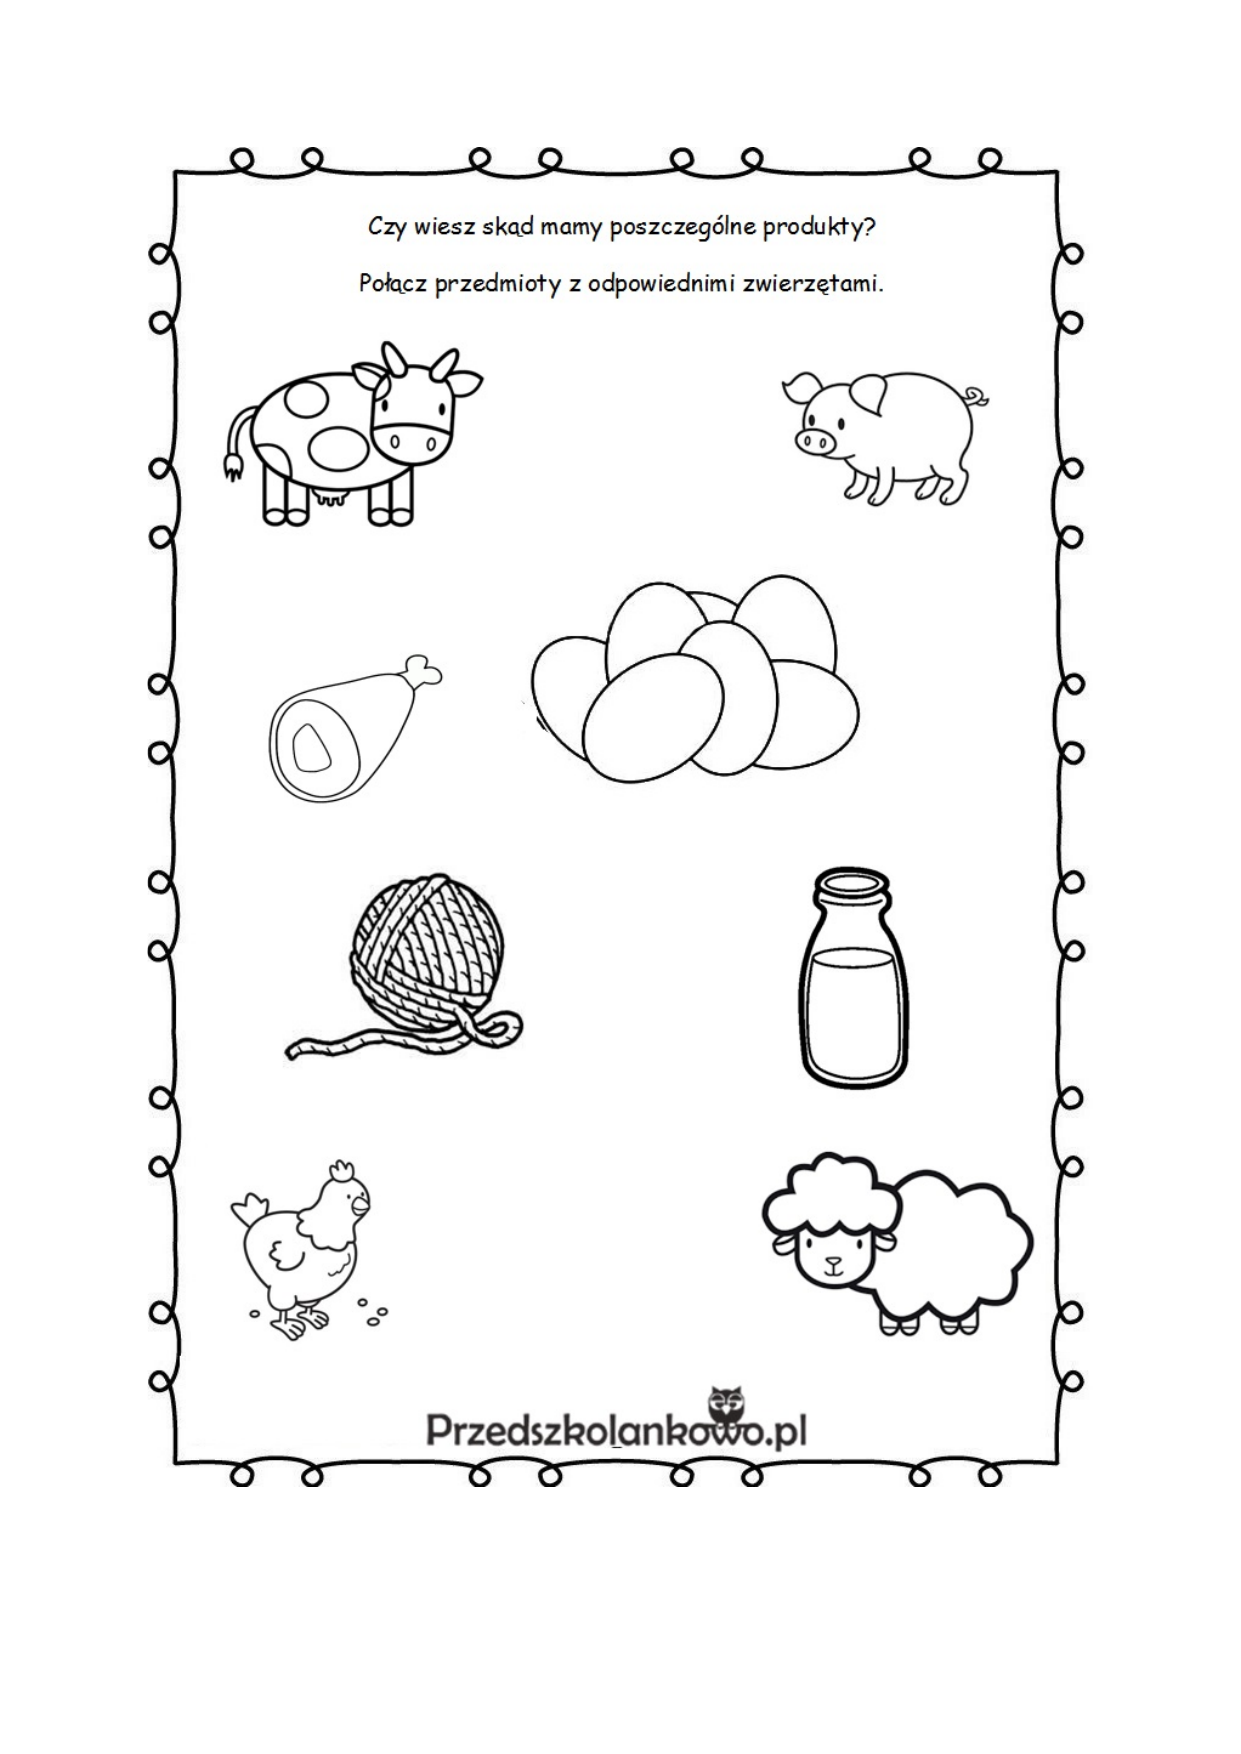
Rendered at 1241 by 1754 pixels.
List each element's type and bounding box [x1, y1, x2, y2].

picture [147, 147, 1093, 1487]
